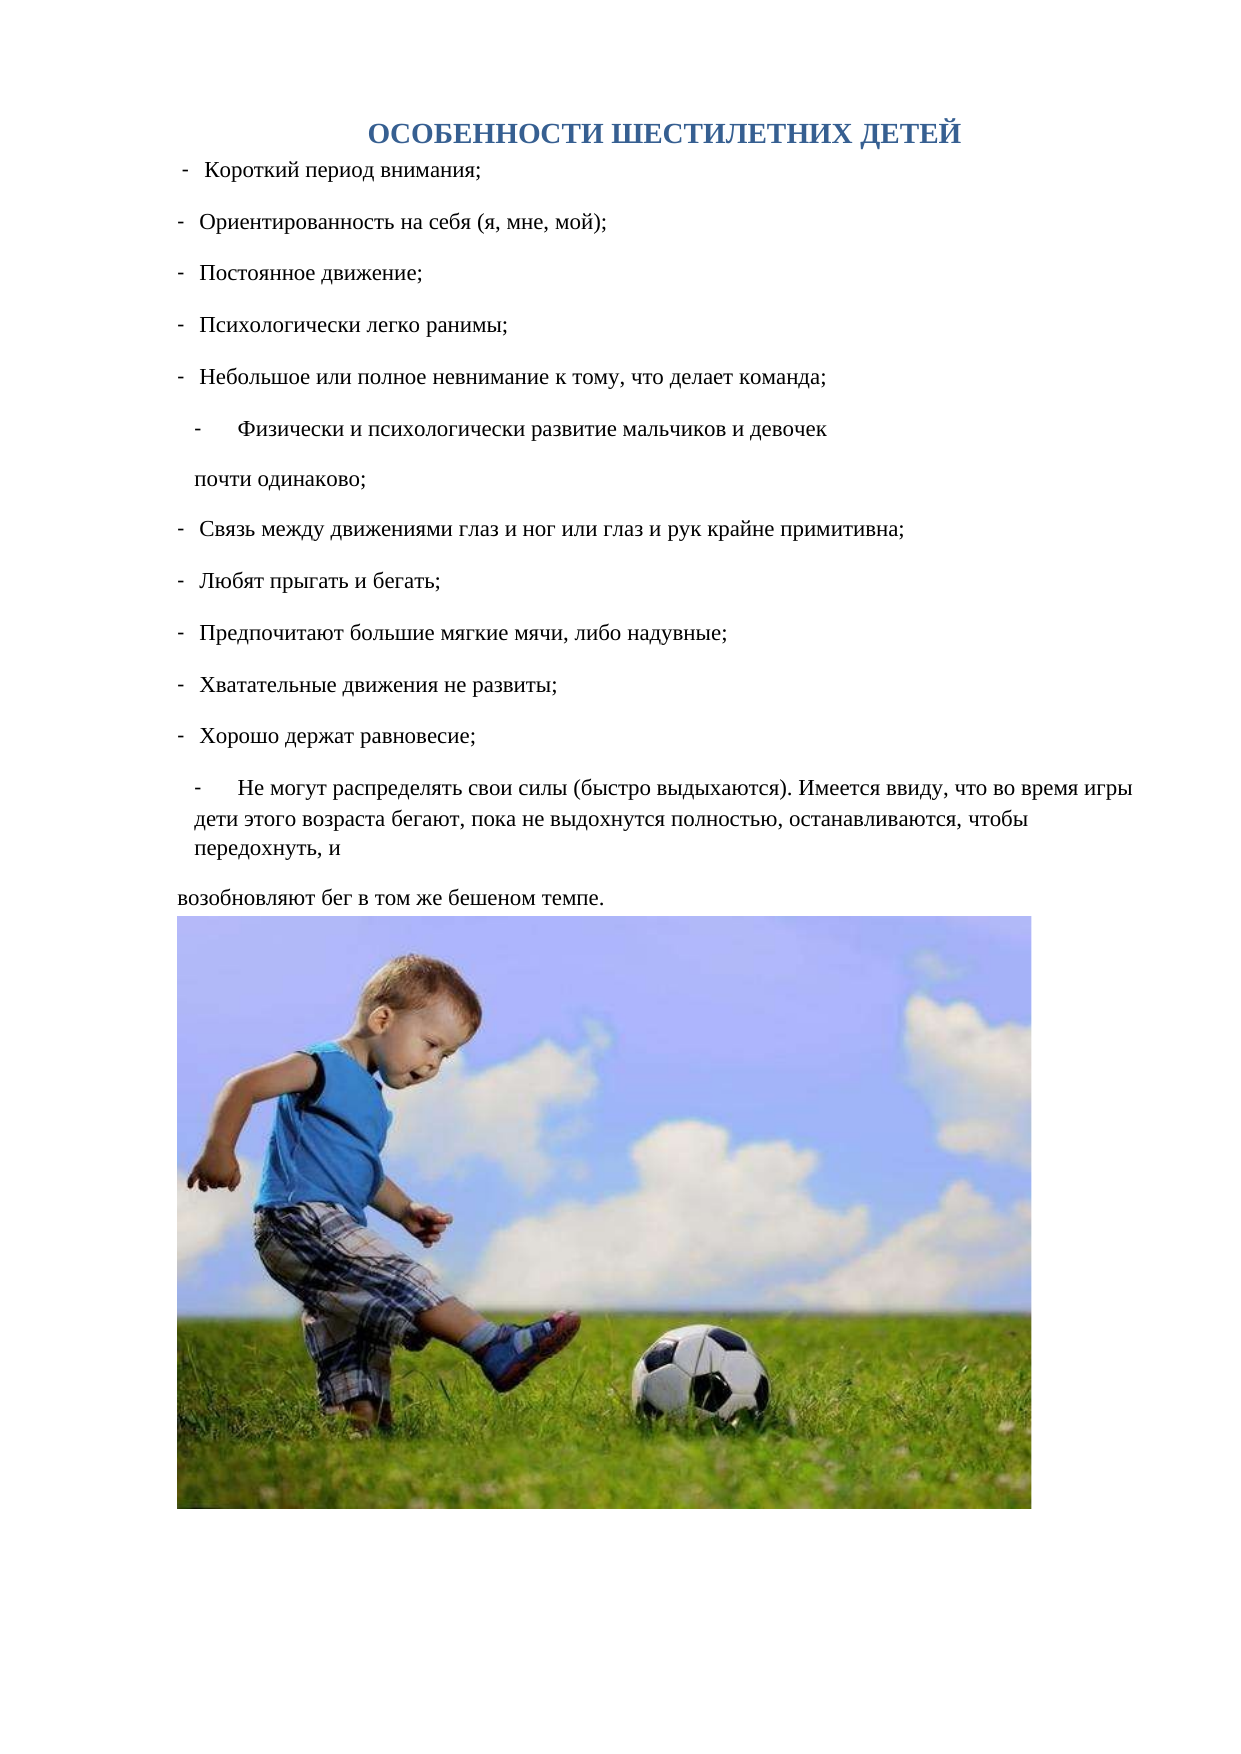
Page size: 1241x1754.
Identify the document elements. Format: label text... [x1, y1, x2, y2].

list Короткий период внимания; [182, 155, 1167, 183]
subtitle ОСОБЕННОСТИ ШЕСТИЛЕТНИХ ДЕТЕЙ [306, 116, 1022, 149]
list Постоянное движение; [177, 258, 1167, 287]
list Предпочитают большие мягкие мячи, либо надувные; [177, 618, 1167, 646]
list Связь между движениями глаз и ног или глаз и рук крайне примитивна; [177, 514, 1167, 543]
text возобновляют бег в том же бешеном темпе. [177, 884, 1167, 910]
list Физически и психологически развитие мальчиков и девочек почти одинаково; [194, 414, 852, 491]
list Хорошо держат равновесие; [177, 721, 1167, 749]
list Ориентированность на себя (я, мне, мой); [177, 207, 1167, 235]
list Хватательные движения не развиты; [177, 670, 1167, 698]
picture [177, 916, 1032, 1509]
list Небольшое или полное невнимание к тому, что делает команда; [177, 362, 1167, 390]
list Психологически легко ранимы; [177, 310, 1167, 338]
list Любят прыгать и бегать; [177, 566, 1167, 594]
list Не могут распределять свои силы (быстро выдыхаются). Имеется ввиду, что во время игры дети этого возраста бегают, пока не выдохнутся полностью, останавливаются, чтобы передохнуть, и [194, 773, 1141, 861]
